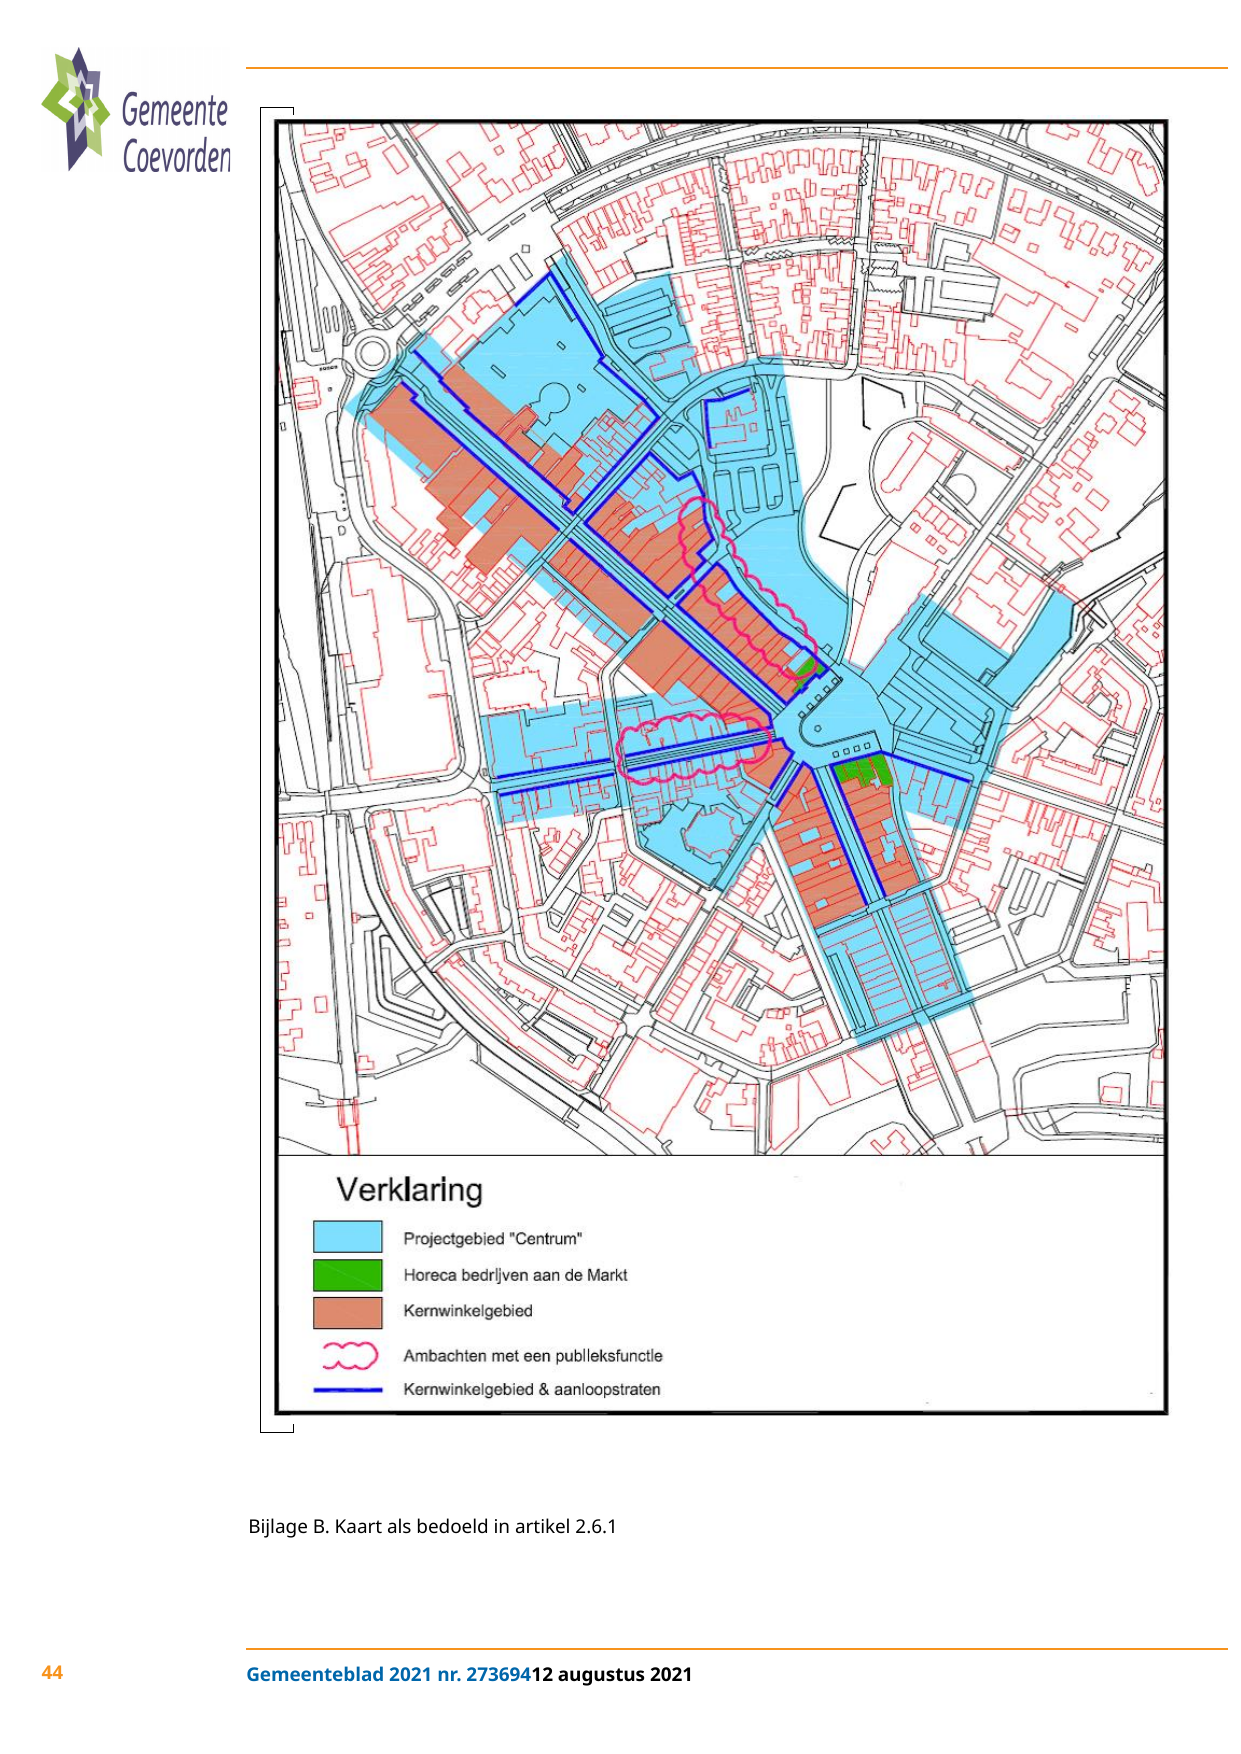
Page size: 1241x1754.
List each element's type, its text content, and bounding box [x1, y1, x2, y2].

text Bijlage B. Kaart als bedoeld in artikel 2.6.1 [248, 1513, 1152, 1538]
picture [268, 115, 1173, 1424]
picture [41, 47, 231, 172]
